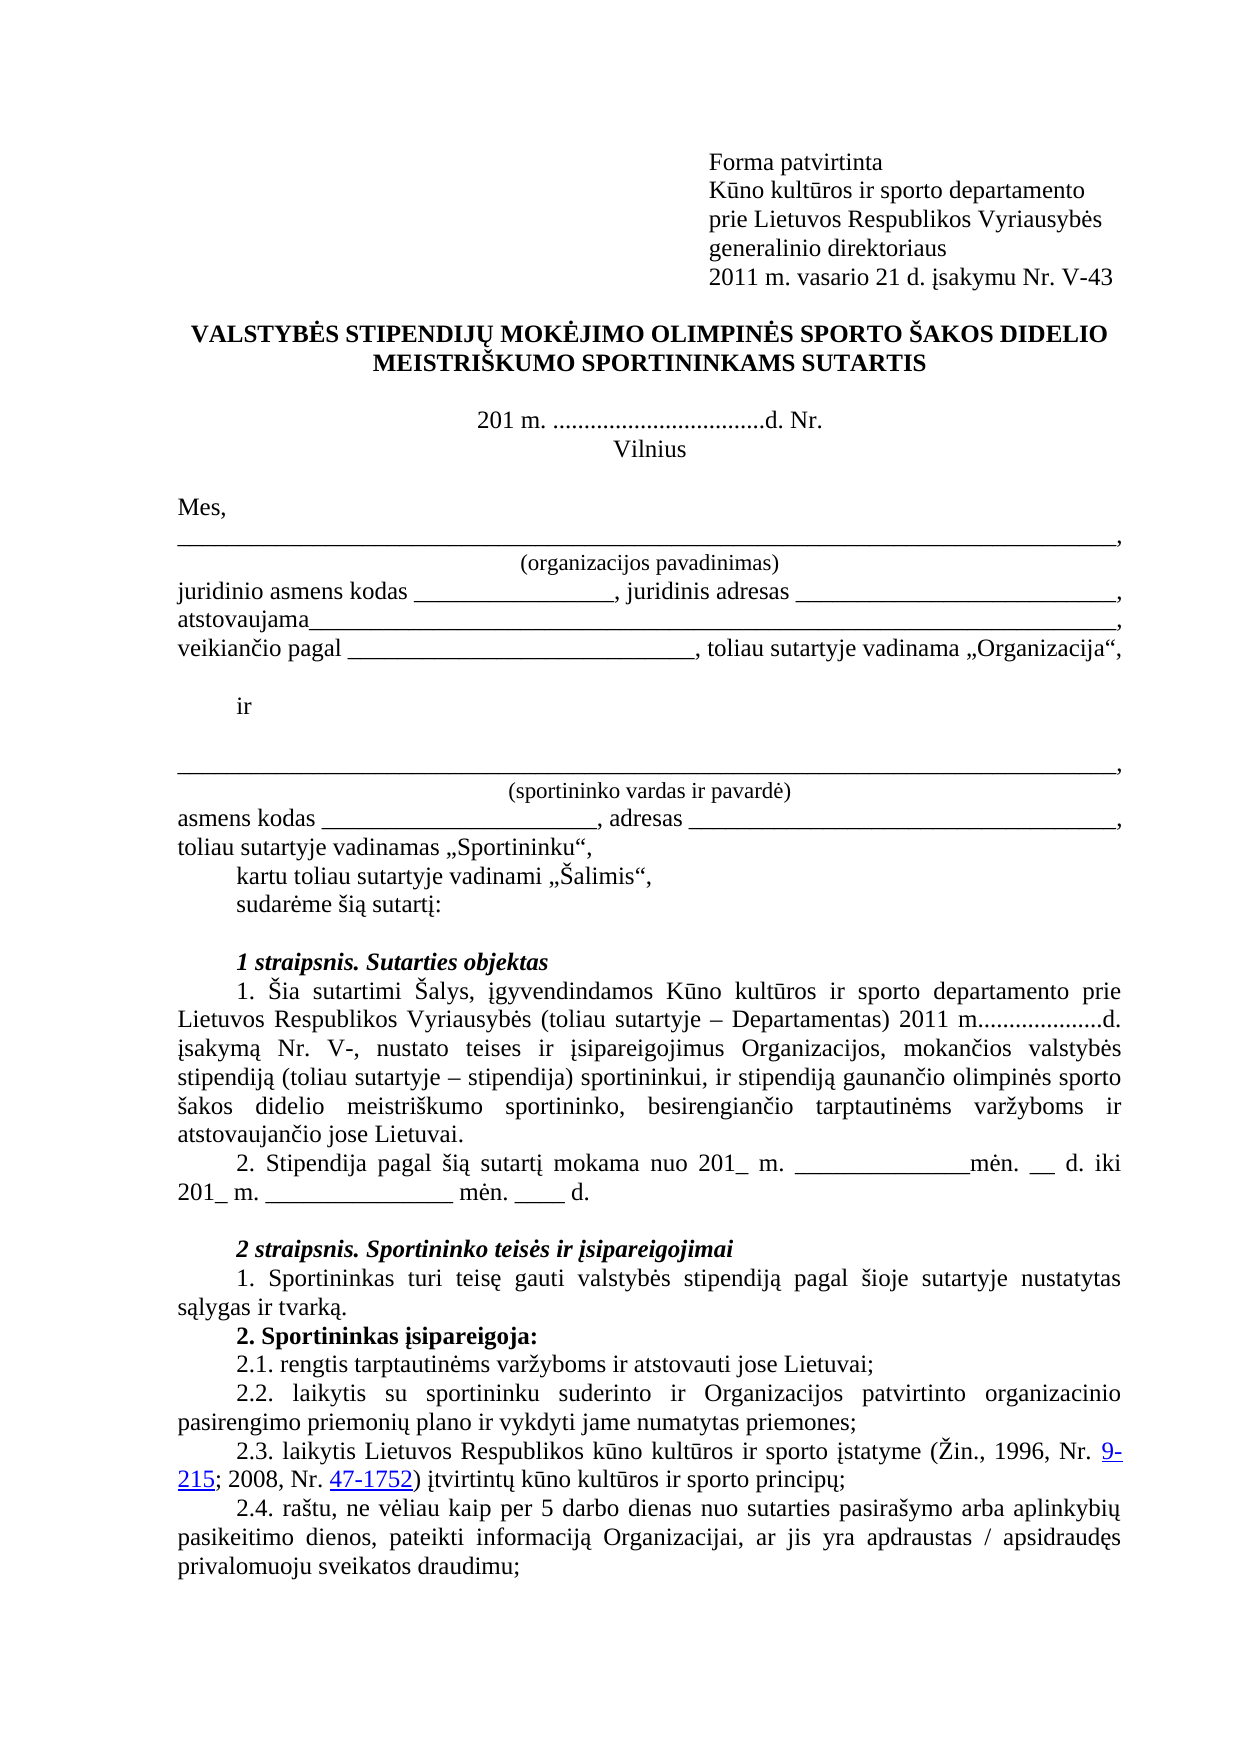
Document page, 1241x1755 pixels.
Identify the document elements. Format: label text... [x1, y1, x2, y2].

text ir [177, 691, 1122, 719]
text (sportininko vardas ir pavardė) [177, 777, 1122, 803]
text kartu toliau sutartyje vadinami „Šalimis“, [177, 861, 1122, 889]
text _ , [177, 748, 1122, 777]
text 201 m. ..................................d. Nr. [177, 406, 1122, 434]
text toliau sutartyje vadinamas „Sportininku“, [177, 832, 1122, 861]
text 1 straipsnis. Sutarties objektas [177, 947, 1122, 976]
text prie Lietuvos Respublikos Vyriausybės [177, 204, 1122, 233]
text 2.3. laikytis Lietuvos Respublikos kūno kultūros ir sporto įstatyme (Žin., 1996, Nr. 9-215; 2008, Nr. 47-1752) įtvirtintų kūno kultūros ir sporto principų; [177, 1436, 1122, 1493]
text sudarėme šią sutartį: [177, 889, 1122, 918]
text _ , [177, 521, 1122, 549]
text generalinio direktoriaus [177, 233, 1122, 262]
text asmens kodas ______________________, adresas , [177, 803, 1122, 832]
text atstovaujama , [177, 604, 1122, 633]
text 2.1. rengtis tarptautinėms varžyboms ir atstovauti jose Lietuvai; [177, 1349, 1122, 1378]
text Kūno kultūros ir sporto departamento [177, 176, 1122, 204]
text juridinio asmens kodas ________________, juridinis adresas , [177, 576, 1122, 604]
text 2. Stipendija pagal šią sutartį mokama nuo 201_ m. ______________mėn. __ d. iki 201_ m. _______________ mėn. ____ d. [177, 1148, 1122, 1206]
text 2. Sportininkas įsipareigoja: [177, 1321, 1122, 1349]
text 2011 m. vasario 21 d. įsakymu Nr. V-43 [177, 262, 1122, 291]
text VALSTYBĖS STIPENDIJŲ MOKĖJIMO OLIMPINĖS SPORTO ŠAKOS DIDELIO MEISTRIŠKUMO SPORTININKAMS SUTARTIS [177, 319, 1122, 377]
text 2.4. raštu, ne vėliau kaip per 5 darbo dienas nuo sutarties pasirašymo arba aplinkybių pasikeitimo dienos, pateikti informaciją Organizacijai, ar jis yra apdraustas / apsidraudęs privalomuoju sveikatos draudimu; [177, 1493, 1122, 1579]
text Vilnius [177, 434, 1122, 463]
text veikiančio pagal , toliau sutartyje vadinama „Organizacija“, [177, 633, 1122, 662]
text 1. Šia sutartimi Šalys, įgyvendindamos Kūno kultūros ir sporto departamento prie Lietuvos Respublikos Vyriausybės (toliau sutartyje – Departamentas) 2011 m....................d. įsakymą Nr. V-, nustato teises ir įsipareigojimus Organizacijos, mokančios valstybės stipendiją (toliau sutartyje – stipendija) sportininkui, ir stipendiją gaunančio olimpinės sporto šakos didelio meistriškumo sportininko, besirengiančio tarptautinėms varžyboms ir atstovaujančio jose Lietuvai. [177, 976, 1122, 1148]
text 2.2. laikytis su sportininku suderinto ir Organizacijos patvirtinto organizacinio pasirengimo priemonių plano ir vykdyti jame numatytas priemones; [177, 1378, 1122, 1436]
text Forma patvirtinta [177, 147, 1122, 176]
text (organizacijos pavadinimas) [177, 549, 1122, 576]
text 2 straipsnis. Sportininko teisės ir įsipareigojimai [177, 1234, 1122, 1263]
text Mes, [177, 492, 1122, 521]
text 1. Sportininkas turi teisę gauti valstybės stipendiją pagal šioje sutartyje nustatytas sąlygas ir tvarką. [177, 1263, 1122, 1321]
